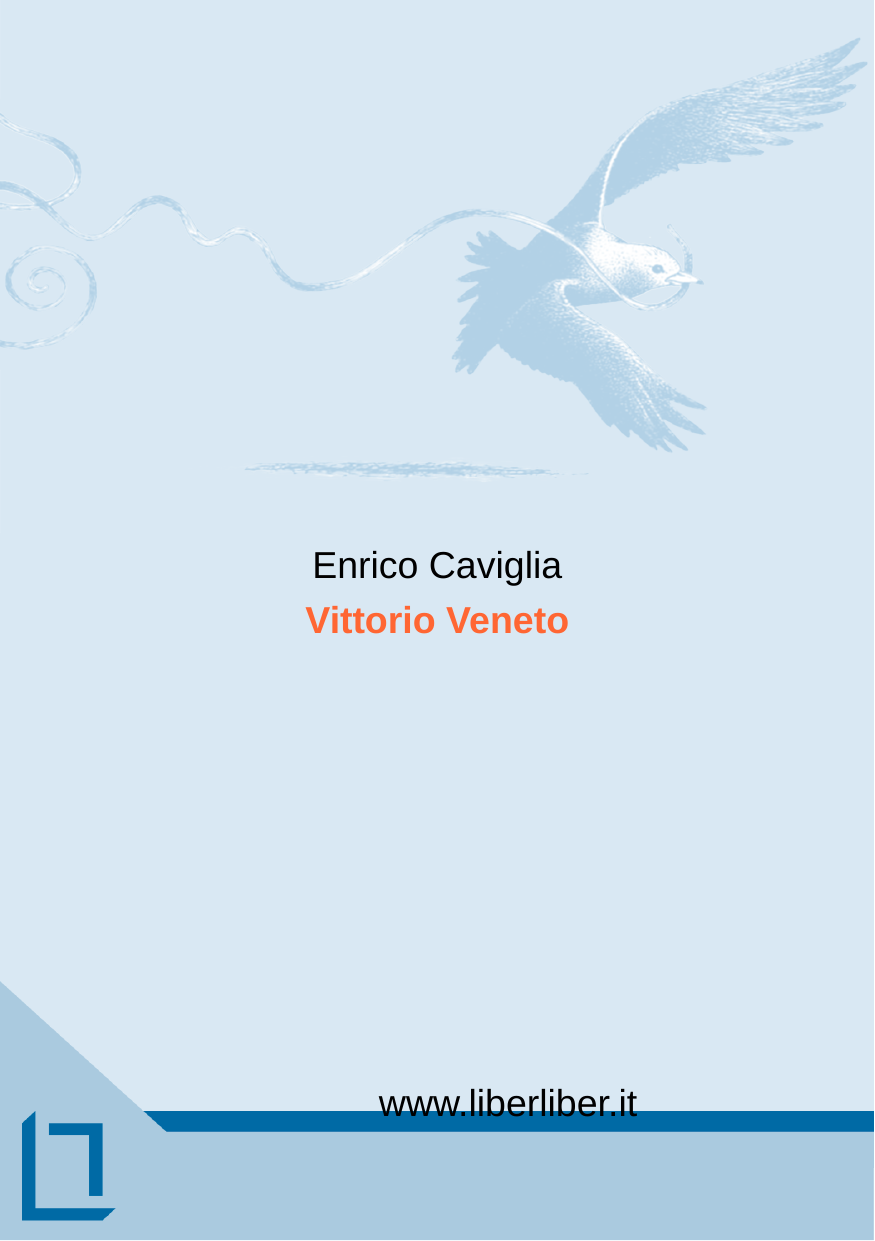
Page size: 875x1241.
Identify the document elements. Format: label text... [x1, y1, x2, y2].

text www.liberliber.it [331, 1081, 685, 1124]
text Enrico Caviglia [94, 543, 779, 586]
picture [0, 0, 874, 1241]
text Vittorio Veneto [94, 598, 779, 641]
